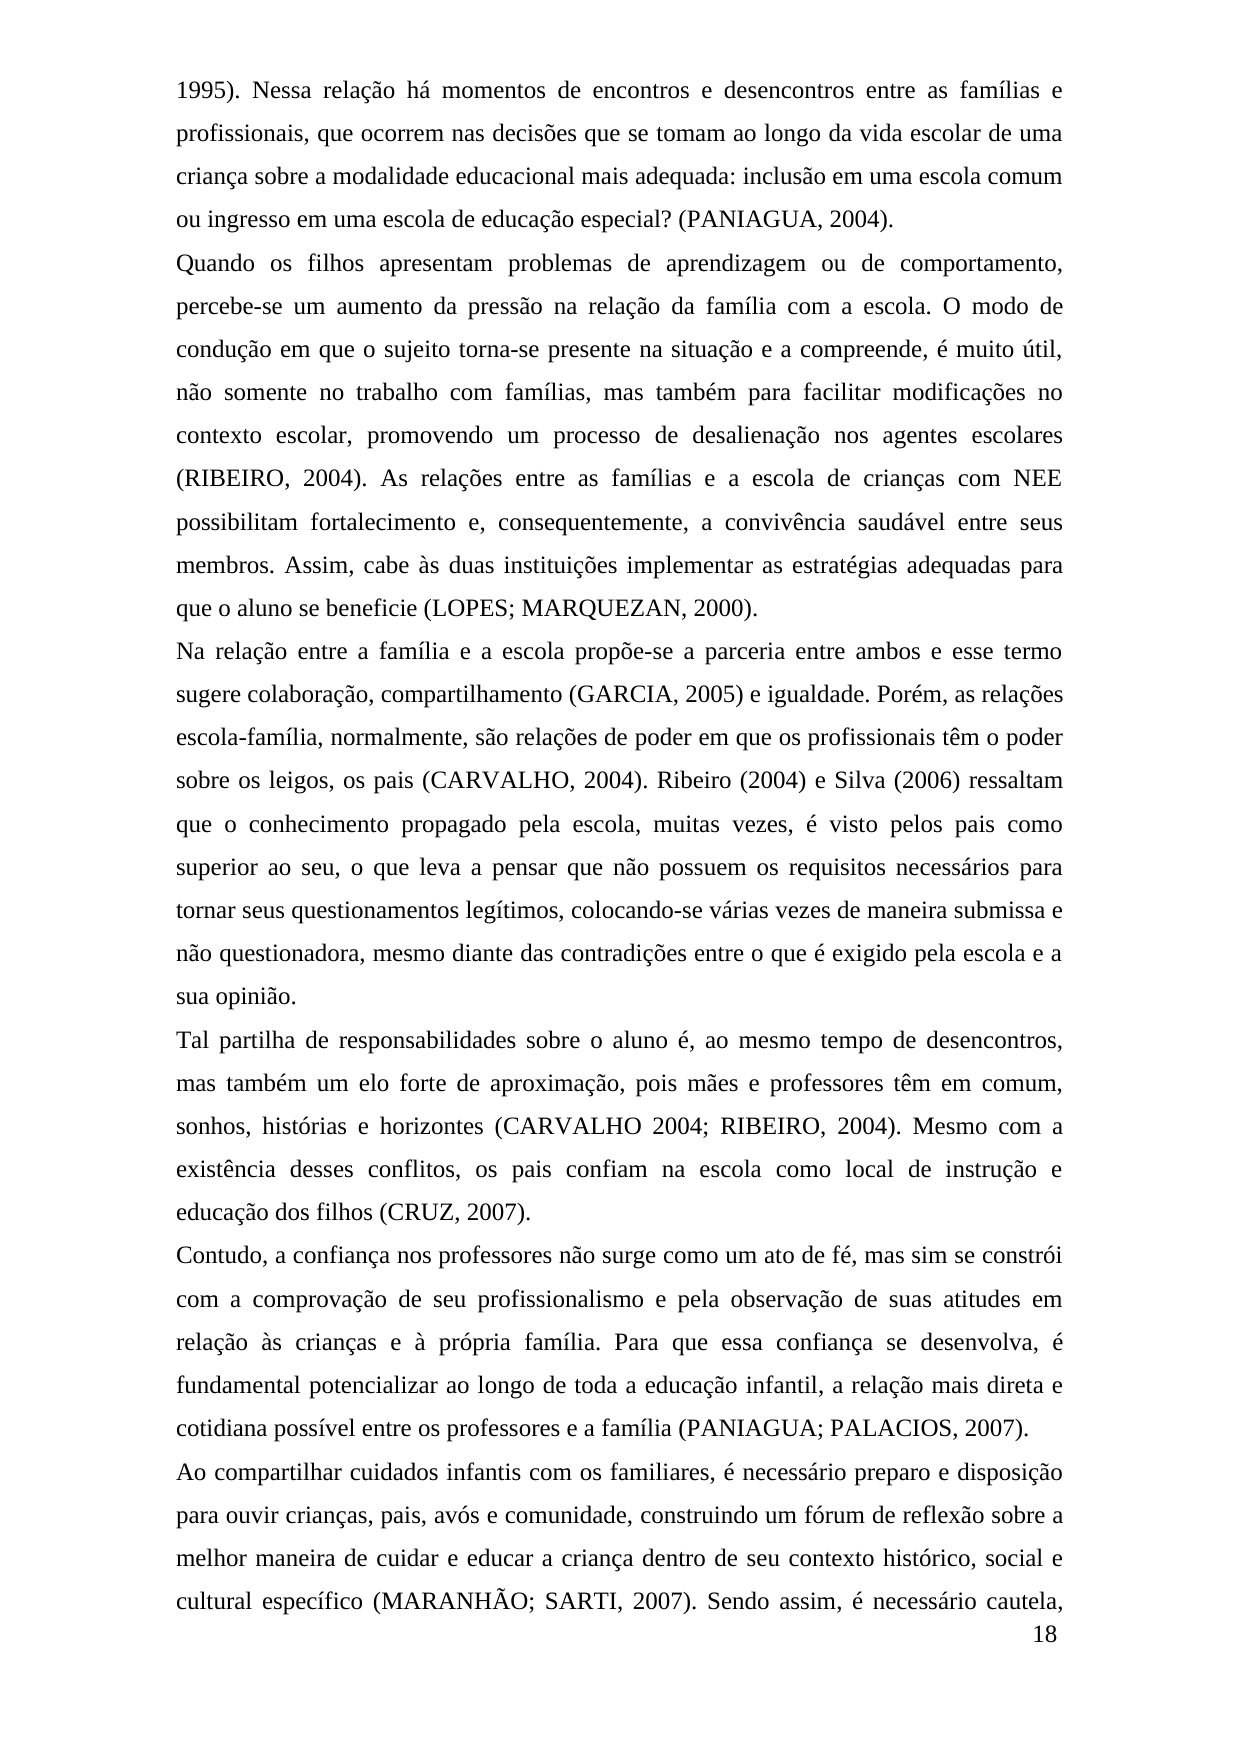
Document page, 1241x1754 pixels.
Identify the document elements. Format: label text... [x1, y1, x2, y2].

text Quando os filhos apresentam problemas de aprendizagem ou de comportamento, percebe-se um aumento da pressão na relação da família com a escola. O modo de condução em que o sujeito torna-se presente na situação e a compreende, é muito útil, não somente no trabalho com famílias, mas também para facilitar modificações no contexto escolar, promovendo um processo de desalienação nos agentes escolares (RIBEIRO, 2004). As relações entre as famílias e a escola de crianças com NEE possibilitam fortalecimento e, consequentemente, a convivência saudável entre seus membros. Assim, cabe às duas instituições implementar as estratégias adequadas para que o aluno se beneficie (LOPES; MARQUEZAN, 2000). [176, 248, 1064, 622]
text Contudo, a confiança nos professores não surge como um ato de fé, mas sim se constrói com a comprovação de seu profissionalismo e pela observação de suas atitudes em relação às crianças e à própria família. Para que essa confiança se desenvolva, é fundamental potencializar ao longo de toda a educação infantil, a relação mais direta e cotidiana possível entre os professores e a família (PANIAGUA; PALACIOS, 2007). [176, 1241, 1064, 1442]
text 1995). Nessa relação há momentos de encontros e desencontros entre as famílias e profissionais, que ocorrem nas decisões que se tomam ao longo da vida escolar de uma criança sobre a modalidade educacional mais adequada: inclusão em uma escola comum ou ingresso em uma escola de educação especial? (PANIAGUA, 2004). [176, 75, 1064, 233]
text Tal partilha de responsabilidades sobre o aluno é, ao mesmo tempo de desencontros, mas também um elo forte de aproximação, pois mães e professores têm em comum, sonhos, histórias e horizontes (CARVALHO 2004; RIBEIRO, 2004). Mesmo com a existência desses conflitos, os pais confiam na escola como local de instrução e educação dos filhos (CRUZ, 2007). [176, 1025, 1064, 1226]
text Na relação entre a família e a escola propõe-se a parceria entre ambos e esse termo sugere colaboração, compartilhamento (GARCIA, 2005) e igualdade. Porém, as relações escola-família, normalmente, são relações de poder em que os profissionais têm o poder sobre os leigos, os pais (CARVALHO, 2004). Ribeiro (2004) e Silva (2006) ressaltam que o conhecimento propagado pela escola, muitas vezes, é visto pelos pais como superior ao seu, o que leva a pensar que não possuem os requisitos necessários para tornar seus questionamentos legítimos, colocando-se várias vezes de maneira submissa e não questionadora, mesmo diante das contradições entre o que é exigido pela escola e a sua opinião. [176, 636, 1064, 1010]
text Ao compartilhar cuidados infantis com os familiares, é necessário preparo e disposição para ouvir crianças, pais, avós e comunidade, construindo um fórum de reflexão sobre a melhor maneira de cuidar e educar a criança dentro de seu contexto histórico, social e cultural específico (MARANHÃO; SARTI, 2007). Sendo assim, é necessário cautela, [176, 1457, 1064, 1615]
